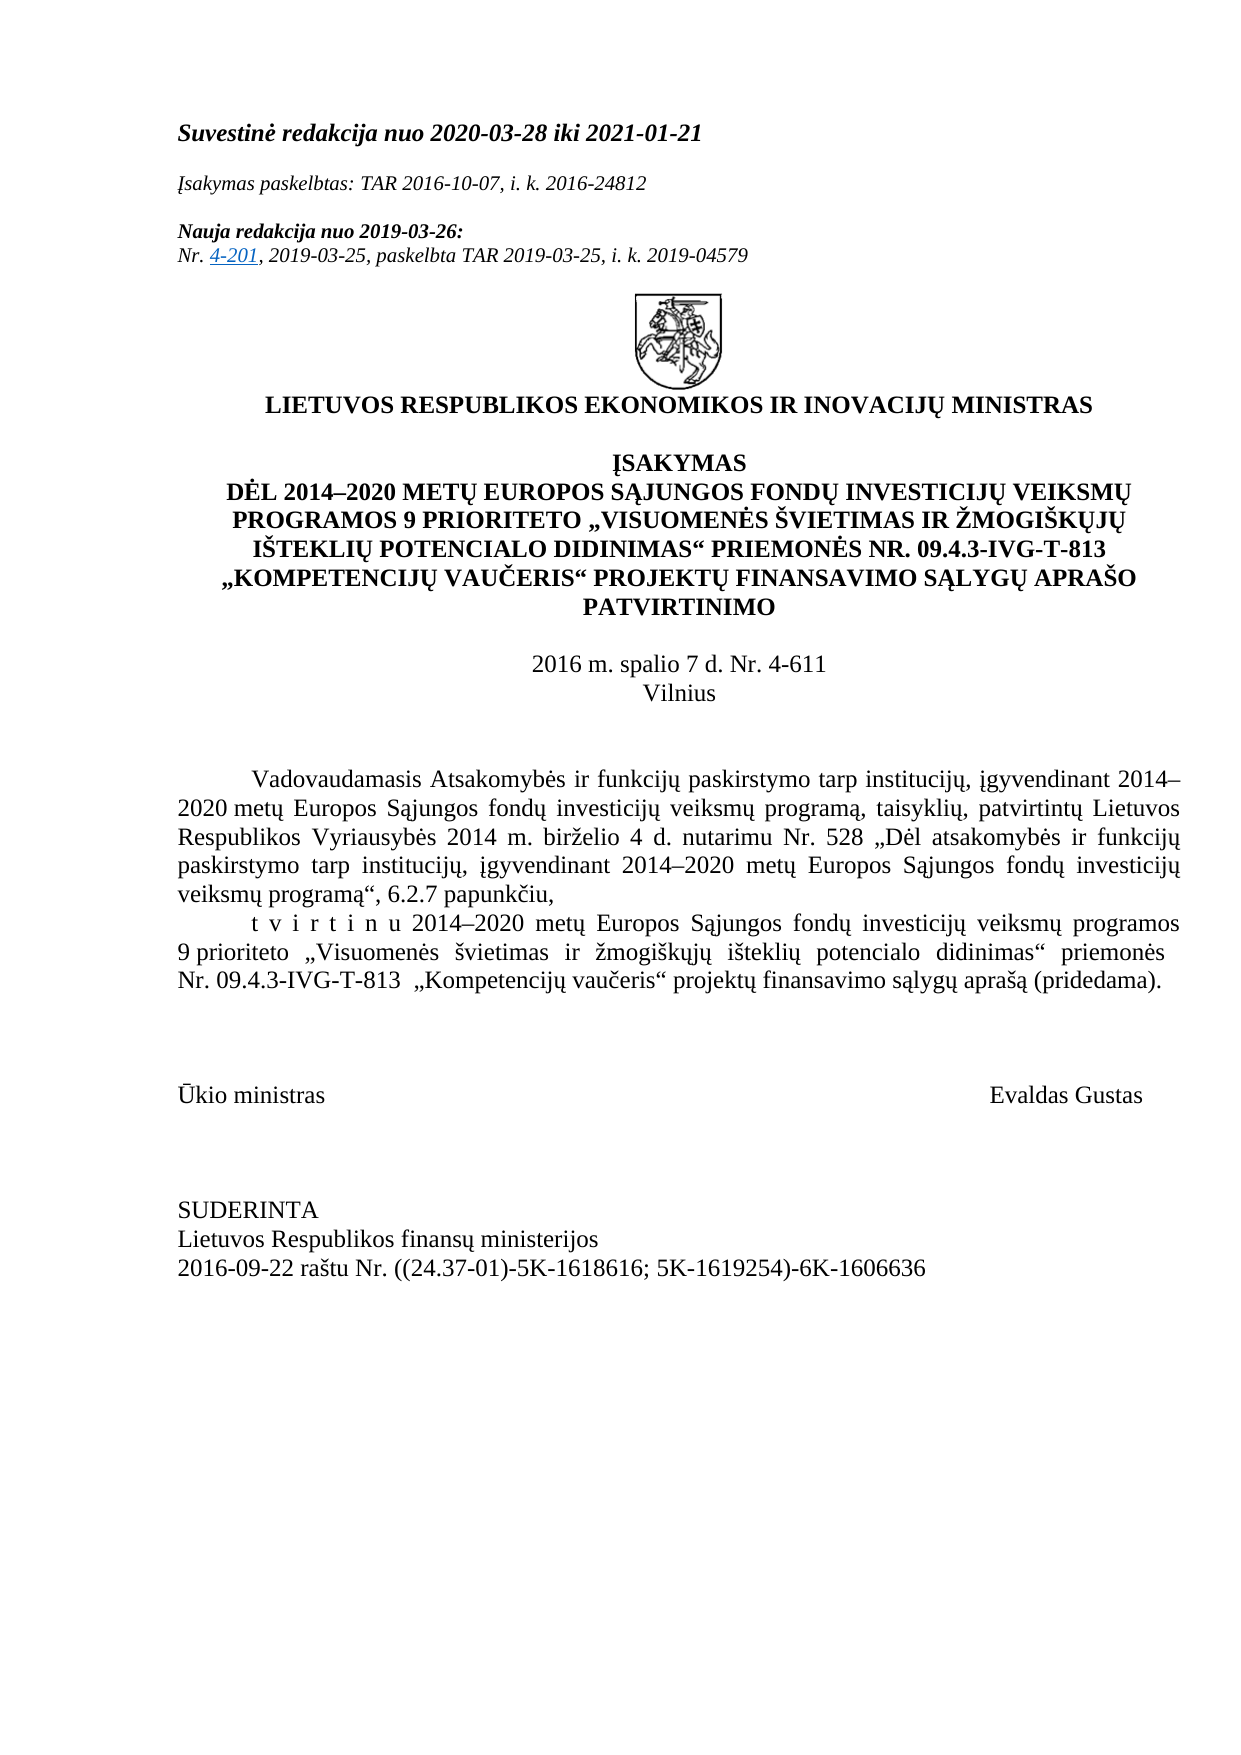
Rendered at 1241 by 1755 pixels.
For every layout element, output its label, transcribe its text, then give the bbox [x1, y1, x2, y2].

text Nr. 4-201, 2019-03-25, paskelbta TAR 2019-03-25, i. k. 2019-04579 [177, 243, 1181, 267]
text 2016-09-22 raštu Nr. ((24.37-01)-5K-1618616; 5K-1619254)-6K-1606636 [177, 1253, 1181, 1282]
text Lietuvos Respublikos finansų ministerijos [177, 1224, 1181, 1253]
text Suvestinė redakcija nuo 2020-03-28 iki 2021-01-21 [177, 118, 1181, 147]
text Ūkio ministras Evaldas Gustas [177, 1081, 1181, 1109]
text SUDERINTA [177, 1196, 1181, 1224]
text LIETUVOS RESPUBLIKOS EKONOMIKOS IR INOVACIJŲ MINISTRAS [177, 391, 1181, 419]
text t v i r t i n u 2014–2020 metų Europos Sąjungos fondų investicijų veiksmų programos 9 prioriteto „Visuomenės švietimas ir žmogiškųjų išteklių potencialo didinimas“ priemonės Nr. 09.4.3-IVG-T-813 „Kompetencijų vaučeris“ projektų finansavimo sąlygų aprašą (pridedama). [177, 908, 1181, 994]
text 2016 m. spalio 7 d. Nr. 4-611 [177, 649, 1181, 678]
text DĖL 2014–2020 METŲ EUROPOS SĄJUNGOS FONDŲ INVESTICIJŲ VEIKSMŲ PROGRAMOS 9 PRIORITETO „VISUOMENĖS ŠVIETIMAS IR ŽMOGIŠKŲJŲ IŠTEKLIŲ POTENCIALO DIDINIMAS“ priemonės NR. 09.4.3-IVG-T-813 „KOMPETENCIJŲ VAUČERIS“ projektų finansavimo sąlygų aprašo patvirtinimo [177, 477, 1181, 621]
text Vadovaudamasis Atsakomybės ir funkcijų paskirstymo tarp institucijų, įgyvendinant 2014–2020 metų Europos Sąjungos fondų investicijų veiksmų programą, taisyklių, patvirtintų Lietuvos Respublikos Vyriausybės 2014 m. birželio 4 d. nutarimu Nr. 528 „Dėl atsakomybės ir funkcijų paskirstymo tarp institucijų, įgyvendinant 2014–2020 metų Europos Sąjungos fondų investicijų veiksmų programą“, 6.2.7 papunkčiu, [177, 764, 1181, 908]
text Vilnius [177, 678, 1181, 707]
text Įsakymas paskelbtas: TAR 2016-10-07, i. k. 2016-24812 [177, 171, 1181, 195]
text ĮSAKYMAS [177, 448, 1181, 477]
text Nauja redakcija nuo 2019-03-26: [177, 219, 1181, 243]
